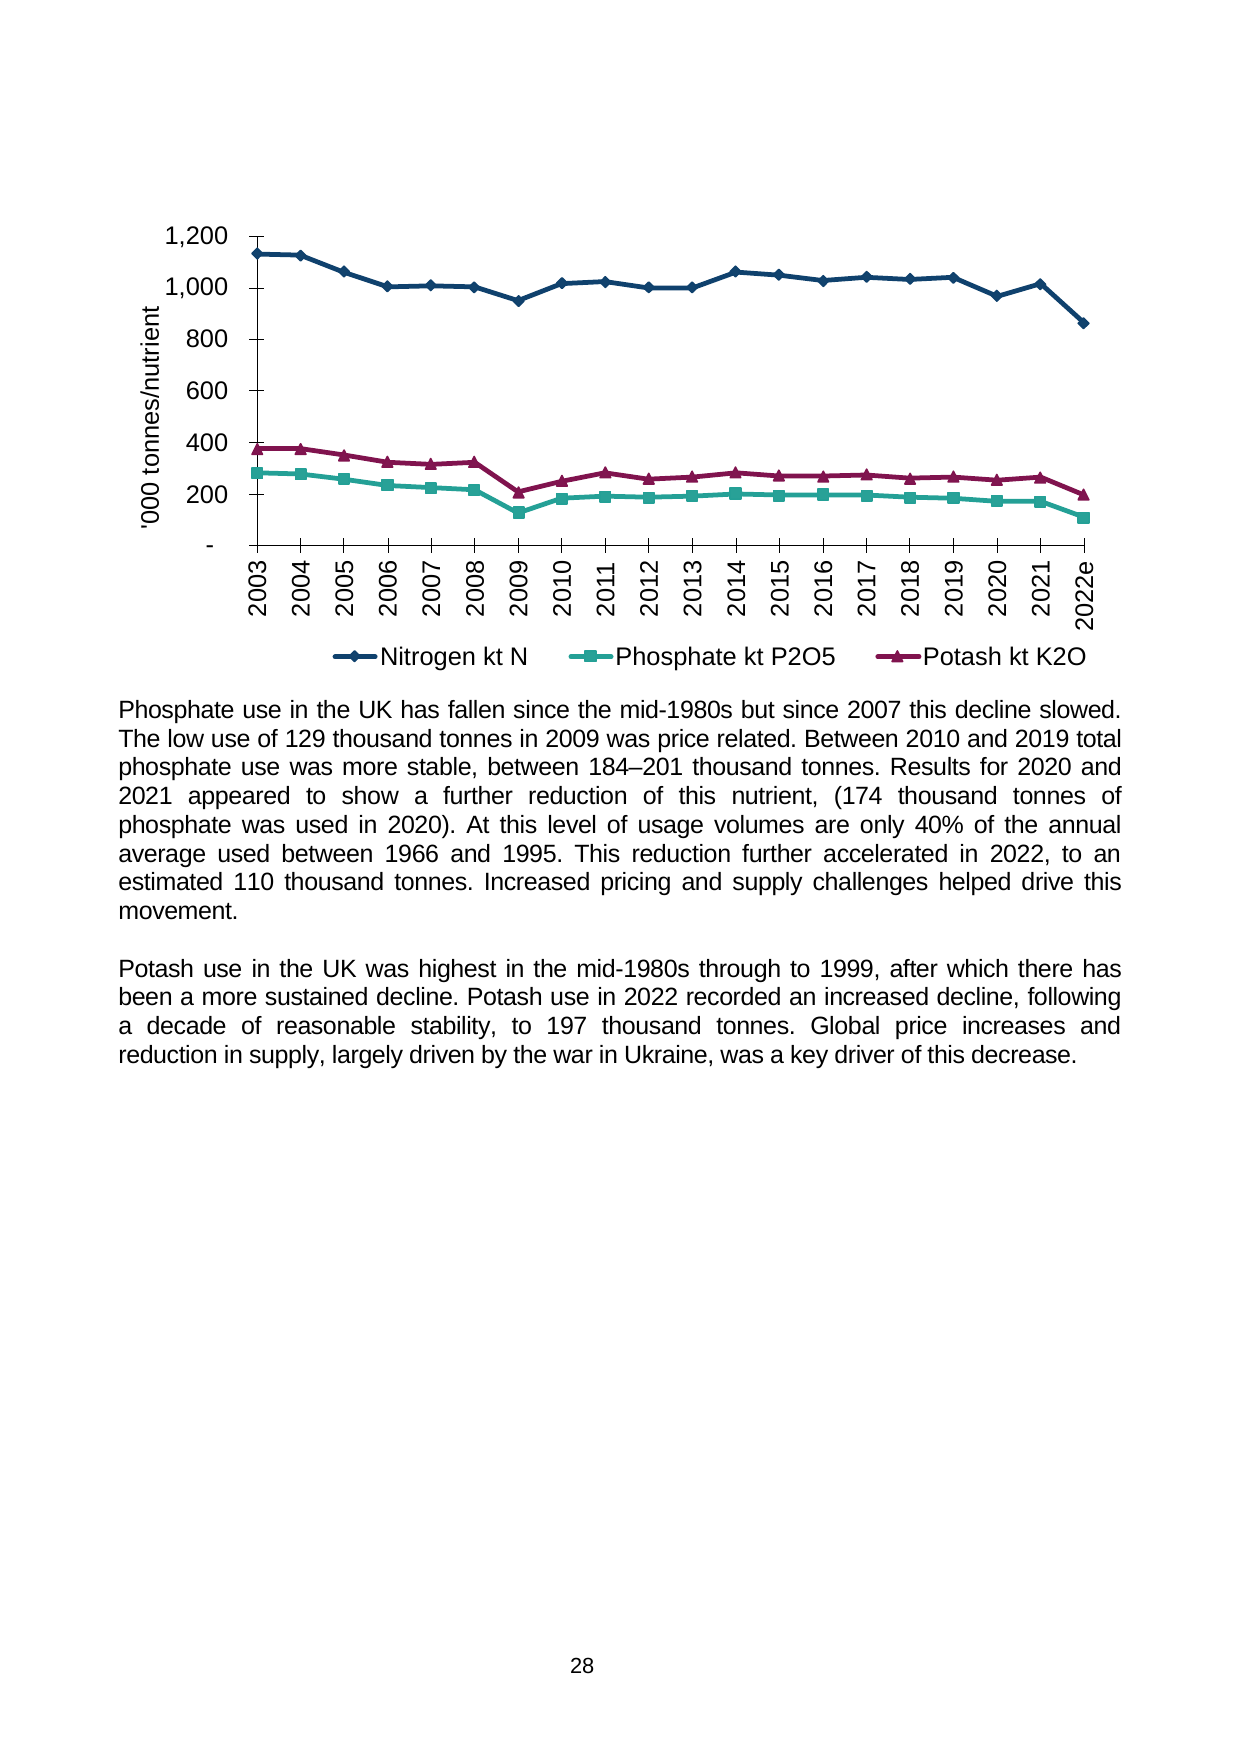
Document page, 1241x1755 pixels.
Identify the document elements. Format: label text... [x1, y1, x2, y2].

text Phosphate use in the UK has fallen since the mid-1980s but since 2007 this decline slowed. The low use of 129 thousand tonnes in 2009 was price related. Between 2010 and 2019 total phosphate use was more stable, between 184–201 thousand tonnes. Results for 2020 and 2021 appeared to show a further reduction of this nutrient, (174 thousand tonnes of phosphate was used in 2020). At this level of usage volumes are only 40% of the annual average used between 1966 and 1995. This reduction further accelerated in 2022, to an estimated 110 thousand tonnes. Increased pricing and supply challenges helped drive this movement. [118, 695, 1122, 925]
text Potash use in the UK was highest in the mid-1980s through to 1999, after which there has been a more sustained decline. Potash use in 2022 recorded an increased decline, following a decade of reasonable stability, to 197 thousand tonnes. Global price increases and reduction in supply, largely driven by the war in Ukraine, was a key driver of this decrease. [118, 953, 1122, 1068]
